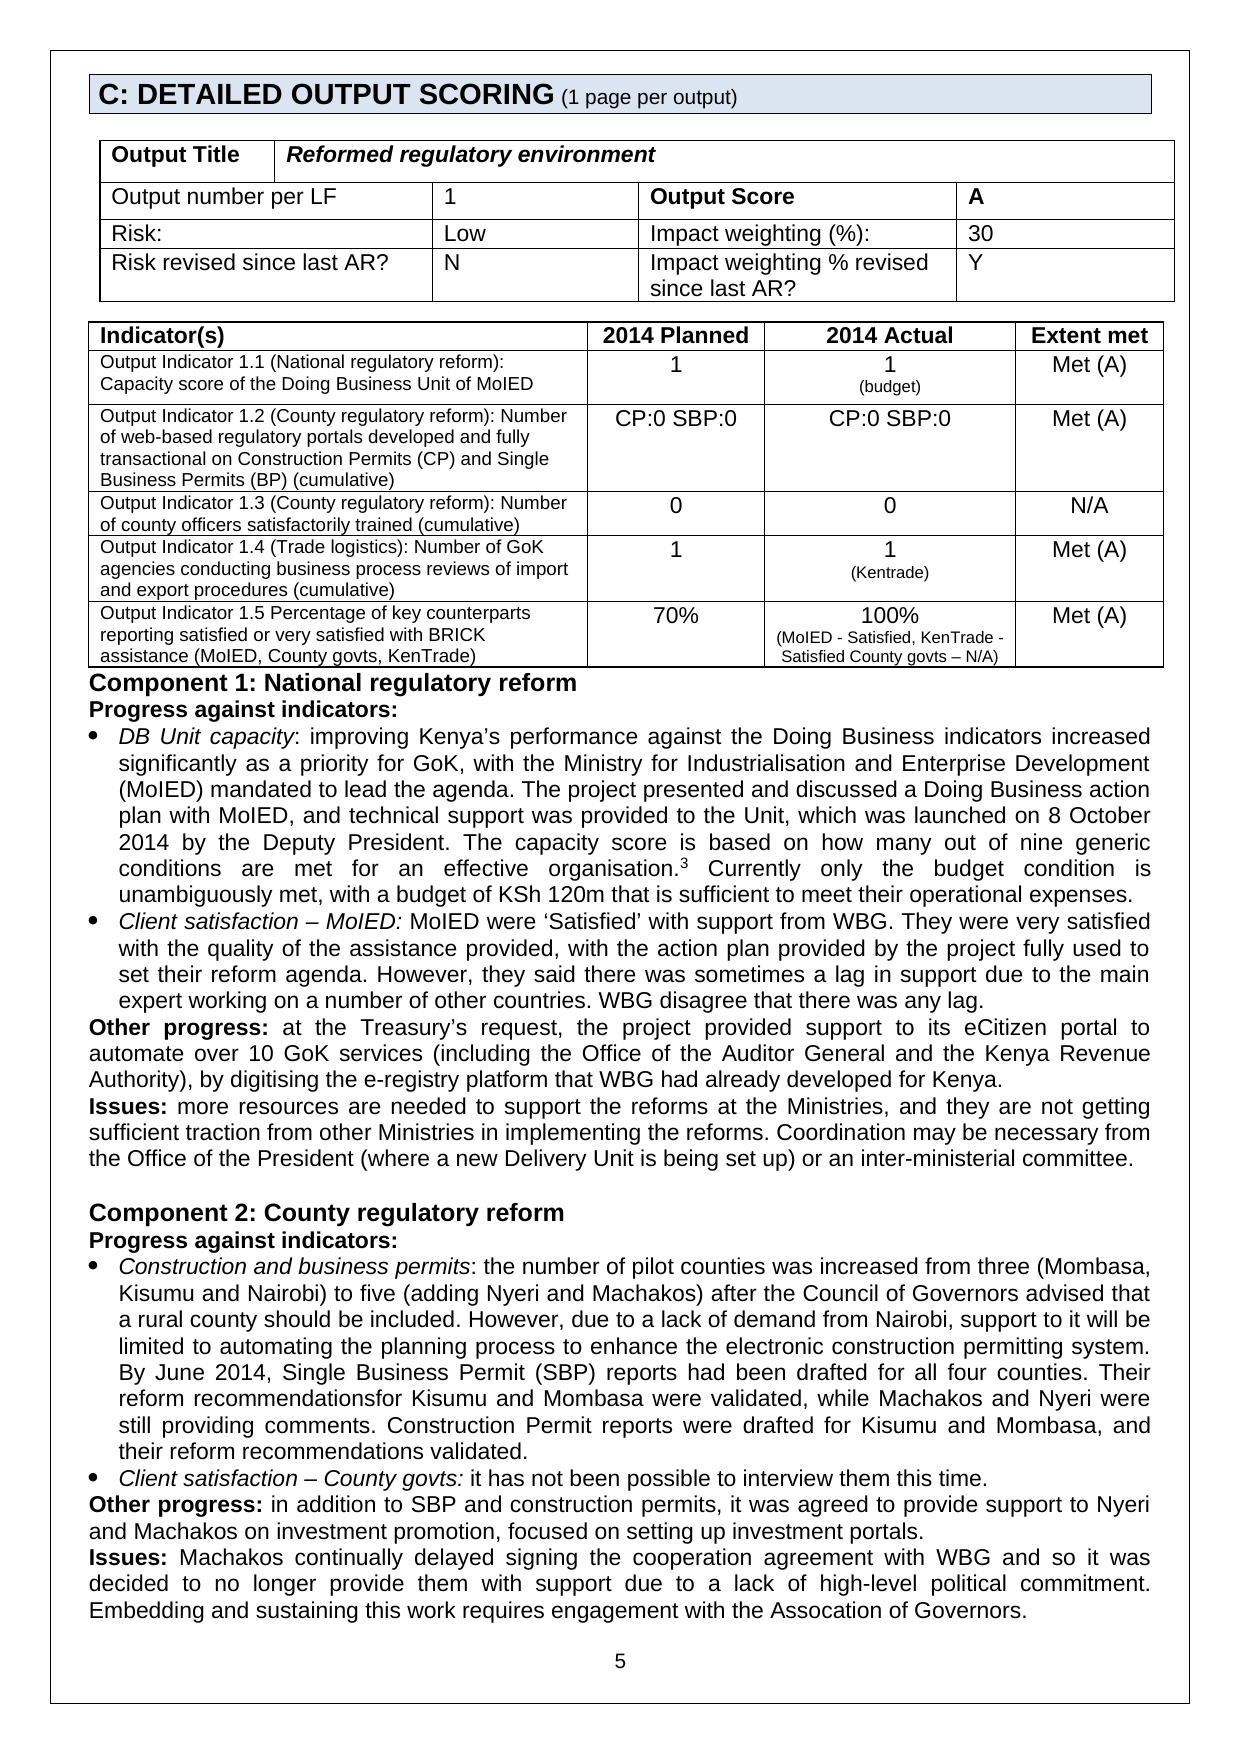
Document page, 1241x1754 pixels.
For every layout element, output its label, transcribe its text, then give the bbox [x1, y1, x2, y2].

subtitle C: DETAILED OUTPUT SCORING (1 page per output) [90, 75, 1151, 113]
list Client satisfaction – MoIED: MoIED were ‘Satisfied’ with support from WBG. They were very satisfied with the quality of the assistance provided, with the action plan provided by the project fully used to set their reform agenda. However, they said there was sometimes a lag in support due to the main expert working on a number of other countries. WBG disagree that there was any lag. [89, 908, 1152, 1013]
table_cell A [957, 183, 1174, 219]
table_cell Impact weighting % revised since last AR? [639, 249, 956, 301]
table_cell 1 [433, 183, 638, 219]
table_header Indicator(s) [89, 323, 587, 350]
table_header Reformed regulatory environment [275, 141, 1174, 182]
table_cell Met (A) [1016, 602, 1163, 666]
table_cell 1 (Kentrade) [765, 536, 1015, 601]
table_header 2014 Planned [588, 323, 764, 350]
table_cell Risk: [101, 220, 432, 247]
table_cell 1 [588, 536, 764, 601]
table_cell Output Score [639, 183, 956, 219]
table_cell CP:0 SBP:0 [765, 405, 1015, 491]
list DB Unit capacity: improving Kenya’s performance against the Doing Business indicators increased significantly as a priority for GoK, with the Ministry for Industrialisation and Enterprise Development (MoIED) mandated to lead the agenda. The project presented and discussed a Doing Business action plan with MoIED, and technical support was provided to the Unit, which was launched on 8 October 2014 by the Deputy President. The capacity score is based on how many out of nine generic conditions are met for an effective organisation. Currently only the budget condition is unambiguously met, with a budget of KSh 120m that is sufficient to meet their operational expenses. [89, 723, 1152, 908]
table_cell N [433, 249, 638, 301]
table_cell 1 (budget) [765, 351, 1015, 403]
table_header 2014 Actual [765, 323, 1015, 350]
table_header Extent met [1016, 323, 1163, 350]
table_cell Impact weighting (%): [639, 220, 956, 247]
table_cell Output Indicator 1.4 (Trade logistics): Number of GoK agencies conducting business process reviews of import and export procedures (cumulative) [89, 536, 587, 601]
table_header Output Title [101, 141, 274, 182]
table_cell Met (A) [1016, 351, 1163, 403]
text Progress against indicators: [89, 1227, 1152, 1253]
text Issues: more resources are needed to support the reforms at the Ministries, and they are not getting sufficient traction from other Ministries in implementing the reforms. Coordination may be necessary from the Office of the President (where a new Delivery Unit is being set up) or an inter-ministerial committee. [89, 1093, 1152, 1172]
table_cell Output Indicator 1.1 (National regulatory reform): Capacity score of the Doing Business Unit of MoIED [89, 351, 587, 403]
table_cell Met (A) [1016, 536, 1163, 601]
table_cell Output number per LF [101, 183, 432, 219]
table_cell N/A [1016, 492, 1163, 535]
table_cell CP:0 SBP:0 [588, 405, 764, 491]
table_cell Output Indicator 1.5 Percentage of key counterparts reporting satisfied or very satisfied with BRICK assistance (MoIED, County govts, KenTrade) [89, 602, 587, 666]
table_cell 0 [765, 492, 1015, 535]
table_cell 100% (MoIED - Satisfied, KenTrade - Satisfied County govts – N/A) [765, 602, 1015, 666]
text Other progress: at the Treasury’s request, the project provided support to its eCitizen portal to automate over 10 GoK services (including the Office of the Auditor General and the Kenya Revenue Authority), by digitising the e-registry platform that WBG had already developed for Kenya. [89, 1013, 1152, 1093]
table_cell 0 [588, 492, 764, 535]
text Progress against indicators: [89, 696, 1152, 723]
text Other progress: in addition to SBP and construction permits, it was agreed to provide support to Nyeri and Machakos on investment promotion, focused on setting up investment portals. [89, 1491, 1152, 1544]
table_cell 70% [588, 602, 764, 666]
table_cell 1 [588, 351, 764, 403]
text Component 1: National regulatory reform [89, 668, 1152, 696]
table_cell Risk revised since last AR? [101, 249, 432, 301]
text Component 2: County regulatory reform [89, 1198, 1152, 1227]
text Issues: Machakos continually delayed signing the cooperation agreement with WBG and so it was decided to no longer provide them with support due to a lack of high-level political commitment. Embedding and sustaining this work requires engagement with the Assocation of Governors. [89, 1544, 1152, 1623]
table_cell Output Indicator 1.3 (County regulatory reform): Number of county officers satisfactorily trained (cumulative) [89, 492, 587, 535]
table_cell 30 [957, 220, 1174, 247]
list Client satisfaction – County govts: it has not been possible to interview them this time. [89, 1464, 1152, 1491]
list Construction and business permits: the number of pilot counties was increased from three (Mombasa, Kisumu and Nairobi) to five (adding Nyeri and Machakos) after the Council of Governors advised that a rural county should be included. However, due to a lack of demand from Nairobi, support to it will be limited to automating the planning process to enhance the electronic construction permitting system. By June 2014, Single Business Permit (SBP) reports had been drafted for all four counties. Their reform recommendationsfor Kisumu and Mombasa were validated, while Machakos and Nyeri were still providing comments. Construction Permit reports were drafted for Kisumu and Mombasa, and their reform recommendations validated. [89, 1253, 1152, 1464]
table_cell Low [433, 220, 638, 247]
table_cell Met (A) [1016, 405, 1163, 491]
table_cell Output Indicator 1.2 (County regulatory reform): Number of web-based regulatory portals developed and fully transactional on Construction Permits (CP) and Single Business Permits (BP) (cumulative) [89, 405, 587, 491]
table_cell Y [957, 249, 1174, 301]
